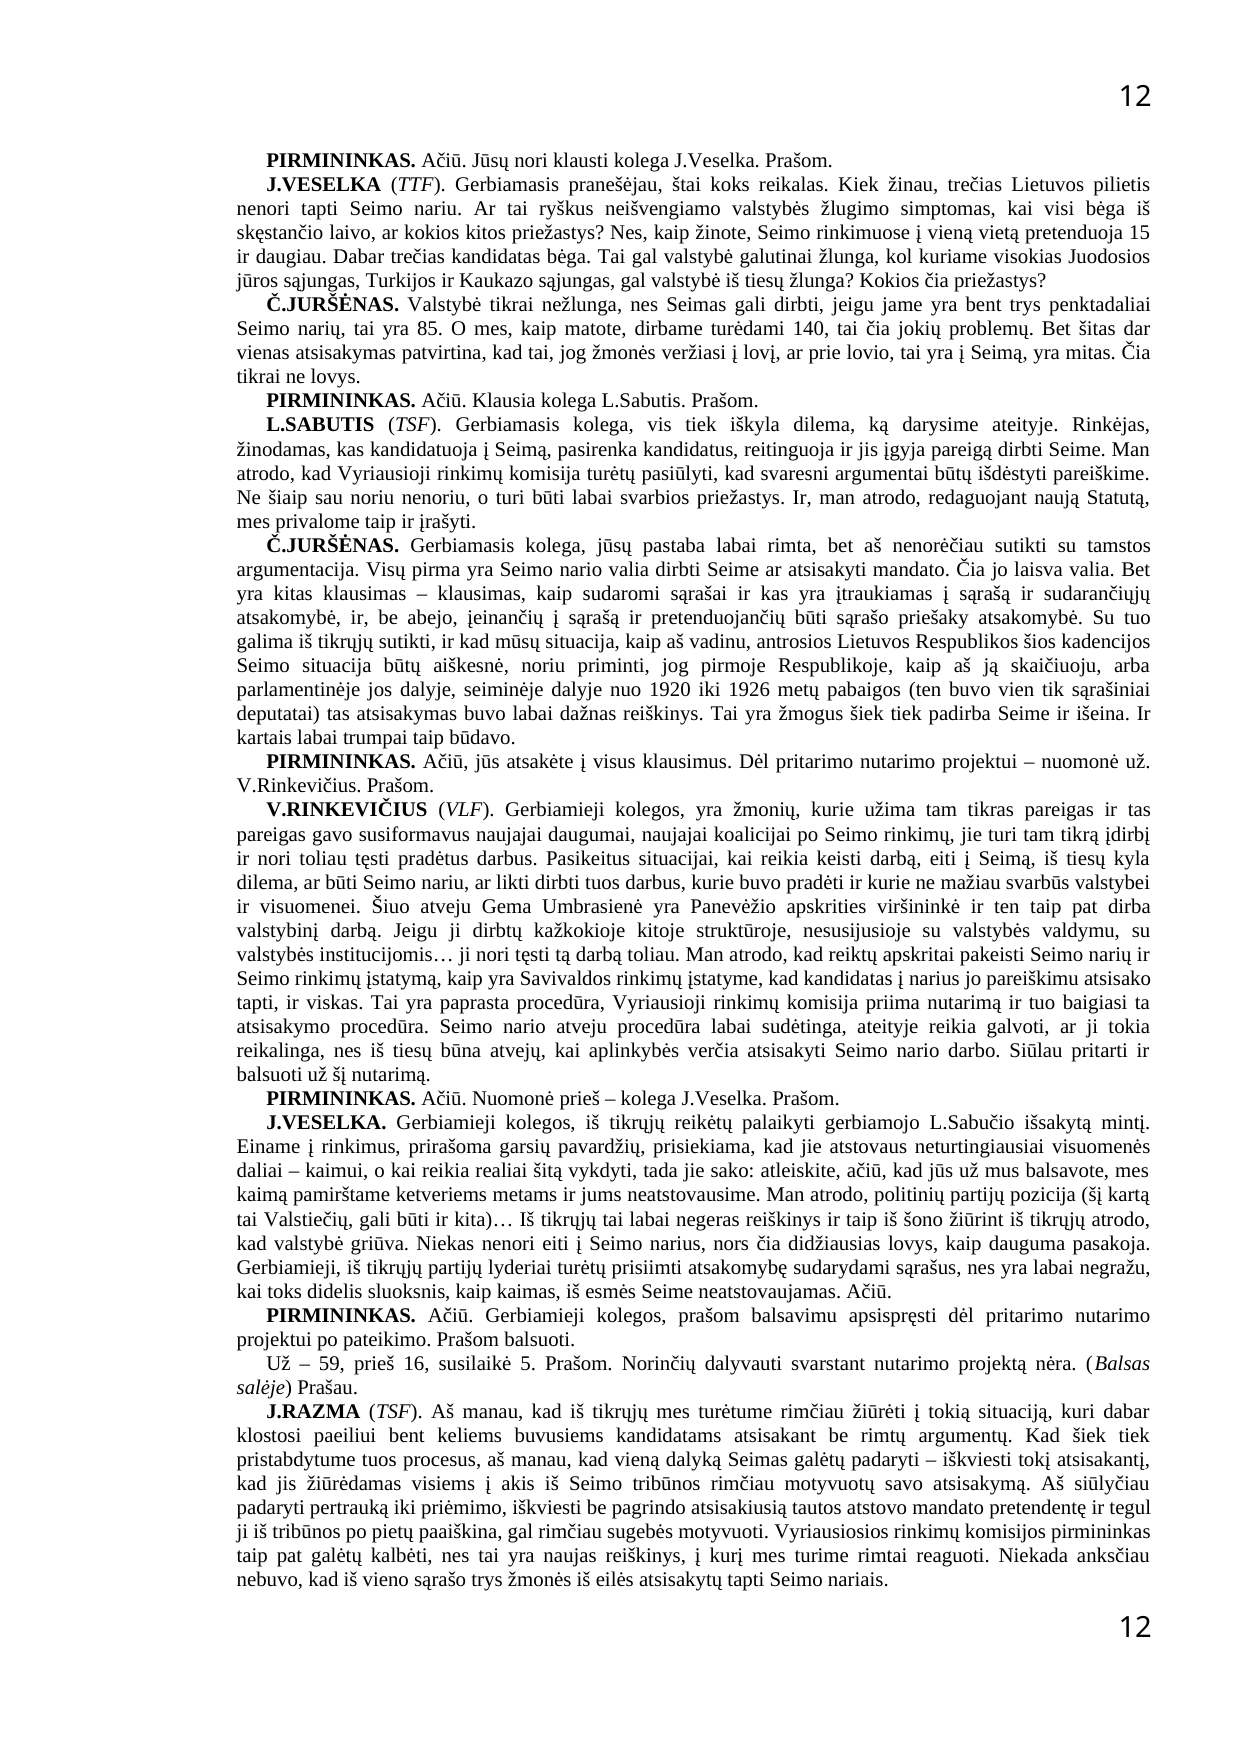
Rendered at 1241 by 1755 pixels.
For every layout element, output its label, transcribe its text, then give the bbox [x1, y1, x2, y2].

text PIRMININKAS. Ačiū, jūs atsakėte į visus klausimus. Dėl pritarimo nutarimo projektui – nuomonė už. V.Rinkevičius. Prašom. [236, 749, 1152, 797]
text J.RAZMA (TSF). Aš manau, kad iš tikrųjų mes turėtume rimčiau žiūrėti į tokią situaciją, kuri dabar klostosi paeiliui bent keliems buvusiems kandidatams atsisakant be rimtų argumentų. Kad šiek tiek pristabdytume tuos procesus, aš manau, kad vieną dalyką Seimas galėtų padaryti – iškviesti tokį atsisakantį, kad jis žiūrėdamas visiems į akis iš Seimo tribūnos rimčiau motyvuotų savo atsisakymą. Aš siūlyčiau padaryti pertrauką iki priėmimo, iškviesti be pagrindo atsisakiusią tautos atstovo mandato pretendentę ir tegul ji iš tribūnos po pietų paaiškina, gal rimčiau sugebės motyvuoti. Vyriausiosios rinkimų komisijos pirmininkas taip pat galėtų kalbėti, nes tai yra naujas reiškinys, į kurį mes turime rimtai reaguoti. Niekada anksčiau nebuvo, kad iš vieno sąrašo trys žmonės iš eilės atsisakytų tapti Seimo nariais. [236, 1399, 1152, 1591]
text Č.JURŠĖNAS. Gerbiamasis kolega, jūsų pastaba labai rimta, bet aš nenorėčiau sutikti su tamstos argumentacija. Visų pirma yra Seimo nario valia dirbti Seime ar atsisakyti mandato. Čia jo laisva valia. Bet yra kitas klausimas – klausimas, kaip sudaromi sąrašai ir kas yra įtraukiamas į sąrašą ir sudarančiųjų atsakomybė, ir, be abejo, įeinančių į sąrašą ir pretenduojančių būti sąrašo priešaky atsakomybė. Su tuo galima iš tikrųjų sutikti, ir kad mūsų situacija, kaip aš vadinu, antrosios Lietuvos Respublikos šios kadencijos Seimo situacija būtų aiškesnė, noriu priminti, jog pirmoje Respublikoje, kaip aš ją skaičiuoju, arba parlamentinėje jos dalyje, seiminėje dalyje nuo 1920 iki 1926 metų pabaigos (ten buvo vien tik sąrašiniai deputatai) tas atsisakymas buvo labai dažnas reiškinys. Tai yra žmogus šiek tiek padirba Seime ir išeina. Ir kartais labai trumpai taip būdavo. [236, 533, 1152, 749]
text Už – 59, prieš 16, susilaikė 5. Prašom. Norinčių dalyvauti svarstant nutarimo projektą nėra. (Balsas salėje) Prašau. [236, 1351, 1152, 1399]
text PIRMININKAS. Ačiū. Nuomonė prieš – kolega J.Veselka. Prašom. [236, 1086, 1152, 1110]
text PIRMININKAS. Ačiū. Jūsų nori klausti kolega J.Veselka. Prašom. [236, 148, 1152, 172]
text V.RINKEVIČIUS (VLF). Gerbiamieji kolegos, yra žmonių, kurie užima tam tikras pareigas ir tas pareigas gavo susiformavus naujajai daugumai, naujajai koalicijai po Seimo rinkimų, jie turi tam tikrą įdirbį ir nori toliau tęsti pradėtus darbus. Pasikeitus situacijai, kai reikia keisti darbą, eiti į Seimą, iš tiesų kyla dilema, ar būti Seimo nariu, ar likti dirbti tuos darbus, kurie buvo pradėti ir kurie ne mažiau svarbūs valstybei ir visuomenei. Šiuo atveju Gema Umbrasienė yra Panevėžio apskrities viršininkė ir ten taip pat dirba valstybinį darbą. Jeigu ji dirbtų kažkokioje kitoje struktūroje, nesusijusioje su valstybės valdymu, su valstybės institucijomis… ji nori tęsti tą darbą toliau. Man atrodo, kad reiktų apskritai pakeisti Seimo narių ir Seimo rinkimų įstatymą, kaip yra Savivaldos rinkimų įstatyme, kad kandidatas į narius jo pareiškimu atsisako tapti, ir viskas. Tai yra paprasta procedūra, Vyriausioji rinkimų komisija priima nutarimą ir tuo baigiasi ta atsisakymo procedūra. Seimo nario atveju procedūra labai sudėtinga, ateityje reikia galvoti, ar ji tokia reikalinga, nes iš tiesų būna atvejų, kai aplinkybės verčia atsisakyti Seimo nario darbo. Siūlau pritarti ir balsuoti už šį nutarimą. [236, 797, 1152, 1086]
text L.SABUTIS (TSF). Gerbiamasis kolega, vis tiek iškyla dilema, ką darysime ateityje. Rinkėjas, žinodamas, kas kandidatuoja į Seimą, pasirenka kandidatus, reitinguoja ir jis įgyja pareigą dirbti Seime. Man atrodo, kad Vyriausioji rinkimų komisija turėtų pasiūlyti, kad svaresni argumentai būtų išdėstyti pareiškime. Ne šiaip sau noriu nenoriu, o turi būti labai svarbios priežastys. Ir, man atrodo, redaguojant naują Statutą, mes privalome taip ir įrašyti. [236, 412, 1152, 533]
text J.VESELKA. Gerbiamieji kolegos, iš tikrųjų reikėtų palaikyti gerbiamojo L.Sabučio išsakytą mintį. Einame į rinkimus, prirašoma garsių pavardžių, prisiekiama, kad jie atstovaus neturtingiausiai visuomenės daliai – kaimui, o kai reikia realiai šitą vykdyti, tada jie sako: atleiskite, ačiū, kad jūs už mus balsavote, mes kaimą pamirštame ketveriems metams ir jums neatstovausime. Man atrodo, politinių partijų pozicija (šį kartą tai valstiečių, gali būti ir kita)… Iš tikrųjų tai labai negeras reiškinys ir taip iš šono žiūrint iš tikrųjų atrodo, kad valstybė griūva. Niekas nenori eiti į Seimo narius, nors čia didžiausias lovys, kaip dauguma pasakoja. Gerbiamieji, iš tikrųjų partijų lyderiai turėtų prisiimti atsakomybę sudarydami sąrašus, nes yra labai negražu, kai toks didelis sluoksnis, kaip kaimas, iš esmės Seime neatstovaujamas. Ačiū. [236, 1110, 1152, 1303]
text PIRMININKAS. Ačiū. Gerbiamieji kolegos, prašom balsavimu apsispręsti dėl pritarimo nutarimo projektui po pateikimo. Prašom balsuoti. [236, 1303, 1152, 1351]
text Č.JURŠĖNAS. Valstybė tikrai nežlunga, nes Seimas gali dirbti, jeigu jame yra bent trys penktadaliai Seimo narių, tai yra 85. O mes, kaip matote, dirbame turėdami 140, tai čia jokių problemų. Bet šitas dar vienas atsisakymas patvirtina, kad tai, jog žmonės veržiasi į lovį, ar prie lovio, tai yra į Seimą, yra mitas. Čia tikrai ne lovys. [236, 292, 1152, 388]
text J.VESELKA (TTF). Gerbiamasis pranešėjau, štai koks reikalas. Kiek žinau, trečias Lietuvos pilietis nenori tapti Seimo nariu. Ar tai ryškus neišvengiamo valstybės žlugimo simptomas, kai visi bėga iš skęstančio laivo, ar kokios kitos priežastys? Nes, kaip žinote, Seimo rinkimuose į vieną vietą pretenduoja 15 ir daugiau. Dabar trečias kandidatas bėga. Tai gal valstybė galutinai žlunga, kol kuriame visokias Juodosios jūros sąjungas, Turkijos ir Kaukazo sąjungas, gal valstybė iš tiesų žlunga? Kokios čia priežastys? [236, 172, 1152, 292]
text PIRMININKAS. Ačiū. Klausia kolega L.Sabutis. Prašom. [236, 388, 1152, 412]
